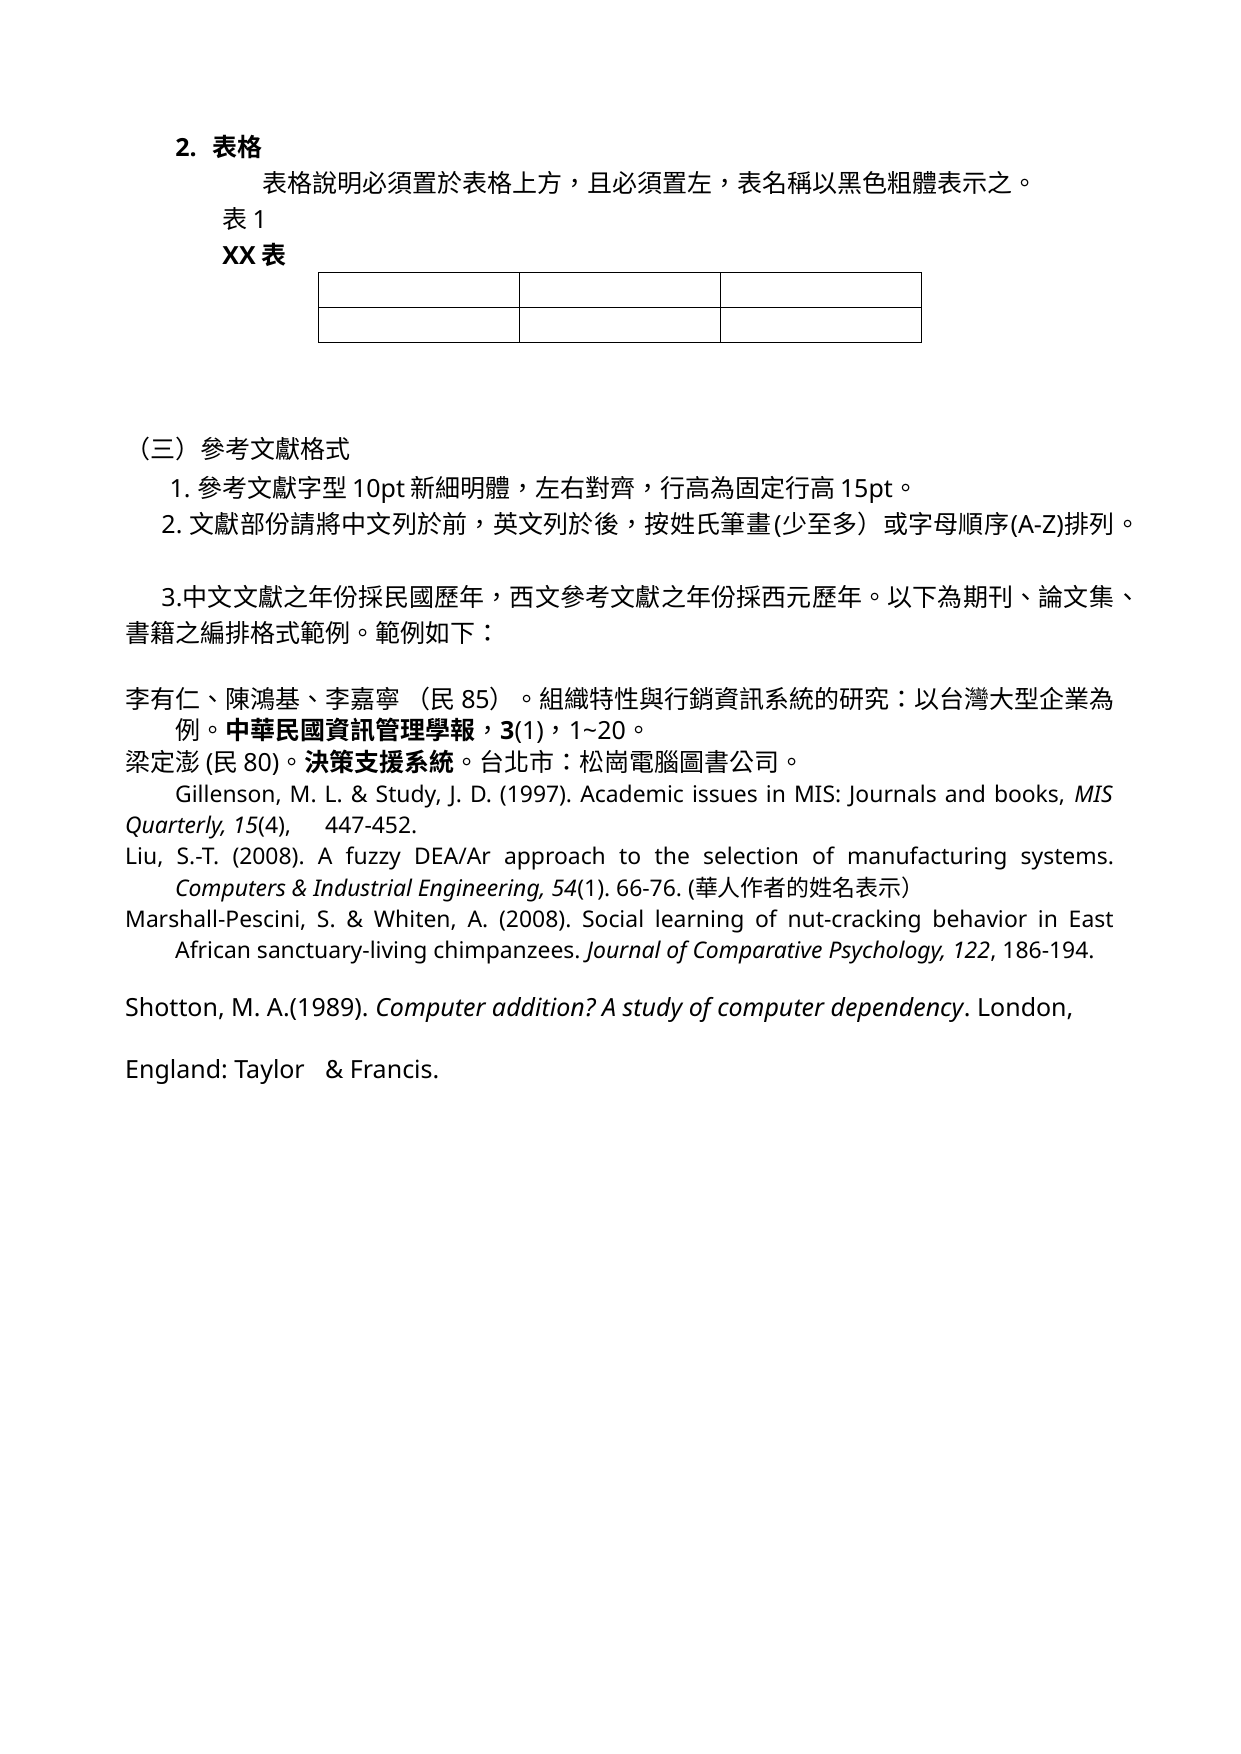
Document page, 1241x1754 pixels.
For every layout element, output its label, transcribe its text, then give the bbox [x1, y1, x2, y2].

text 李有仁、陳鴻基、李嘉寧 （民85）。組織特性與行銷資訊系統的研究：以台灣大型企業為 例。中華民國資訊管理學報，3(1)，1~20。 [125, 683, 1115, 746]
text 表格說明必須置於表格上方，且必須置左，表名稱以黑色粗體表示之。 [212, 163, 1115, 199]
list 表格 [175, 127, 1115, 163]
table_header [721, 273, 921, 307]
text Liu, S.-T. (2008). A fuzzy DEA/Ar approach to the selection of manufacturing systems. Computers & Industrial Engineering, 54(1). 66-76. (華人作者的姓名表示） [125, 840, 1115, 902]
table_cell [520, 308, 720, 342]
text 3.中文文獻之年份採民國歷年，西文參考文獻之年份採西元歷年。以下為期刊、論文集、書籍之編排格式範例。範例如下： [125, 577, 1115, 649]
text 梁定澎 (民80)。決策支援系統。台北市：松崗電腦圖書公司。 [125, 746, 1115, 777]
text Gillenson, M. L. & Study, J. D. (1997). Academic issues in MIS: Journals and books, MIS Quarterly, 15(4), 447-452. [125, 777, 1115, 840]
text Shotton, M. A.(1989). Computer addition? A study of computer dependency. London, England: Taylor & Francis. [125, 965, 1115, 1090]
table_header [520, 273, 720, 307]
text XX表 [125, 236, 1115, 272]
text 表1 [125, 199, 1115, 236]
table_cell [721, 308, 921, 342]
text 1. 參考文獻字型10pt新細明體，左右對齊，行高為固定行高15pt。 [125, 468, 1115, 504]
text Marshall-Pescini, S. & Whiten, A. (2008). Social learning of nut-cracking behavior in East African sanctuary-living chimpanzees. Journal of Comparative Psychology, 122, 186-194. [125, 902, 1115, 965]
text 2. 文獻部份請將中文列於前，英文列於後，按姓氏筆畫(少至多）或字母順序(A-Z)排列。 [125, 504, 1115, 577]
text （三）參考文獻格式 [125, 406, 1115, 468]
table_header [319, 273, 519, 307]
table_cell [319, 308, 519, 342]
